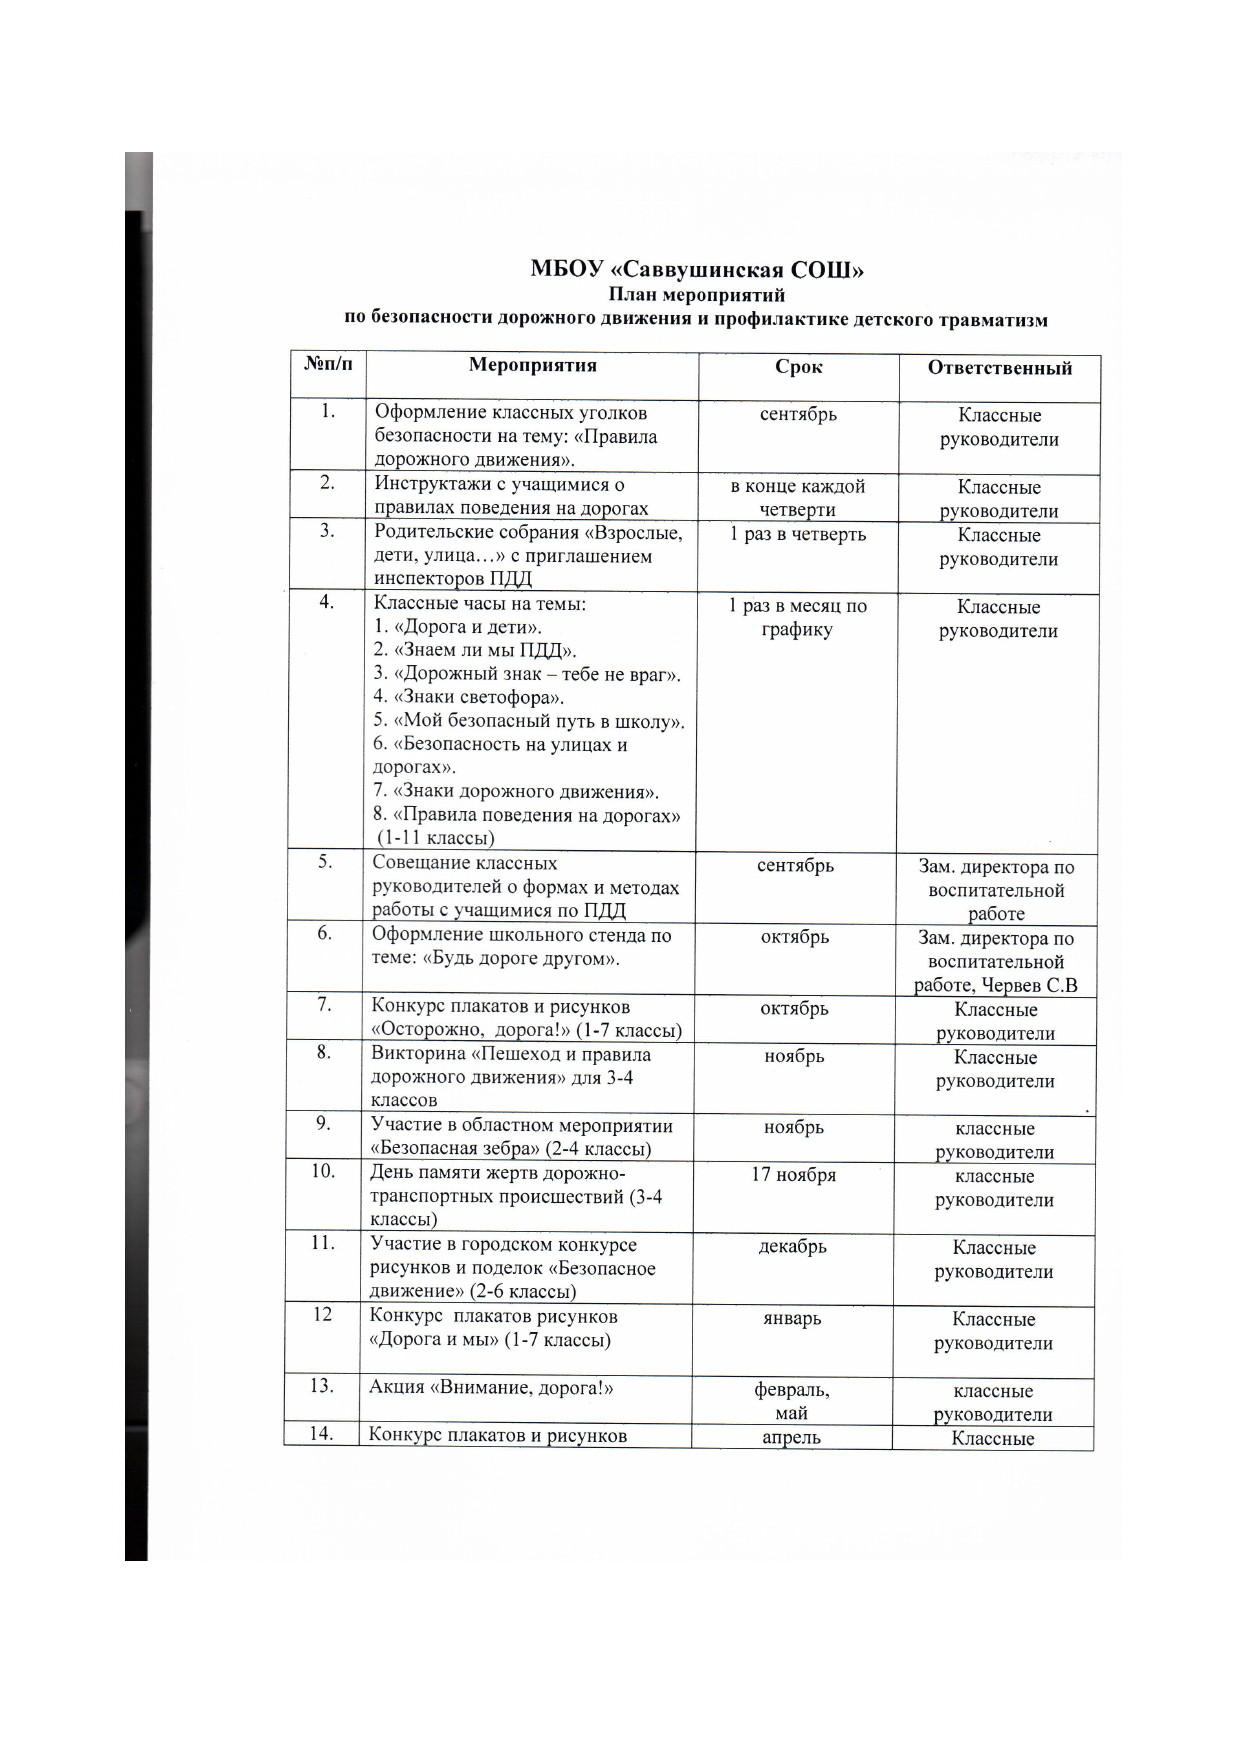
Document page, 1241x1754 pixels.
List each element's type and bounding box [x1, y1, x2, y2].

picture [118, 152, 1122, 1561]
